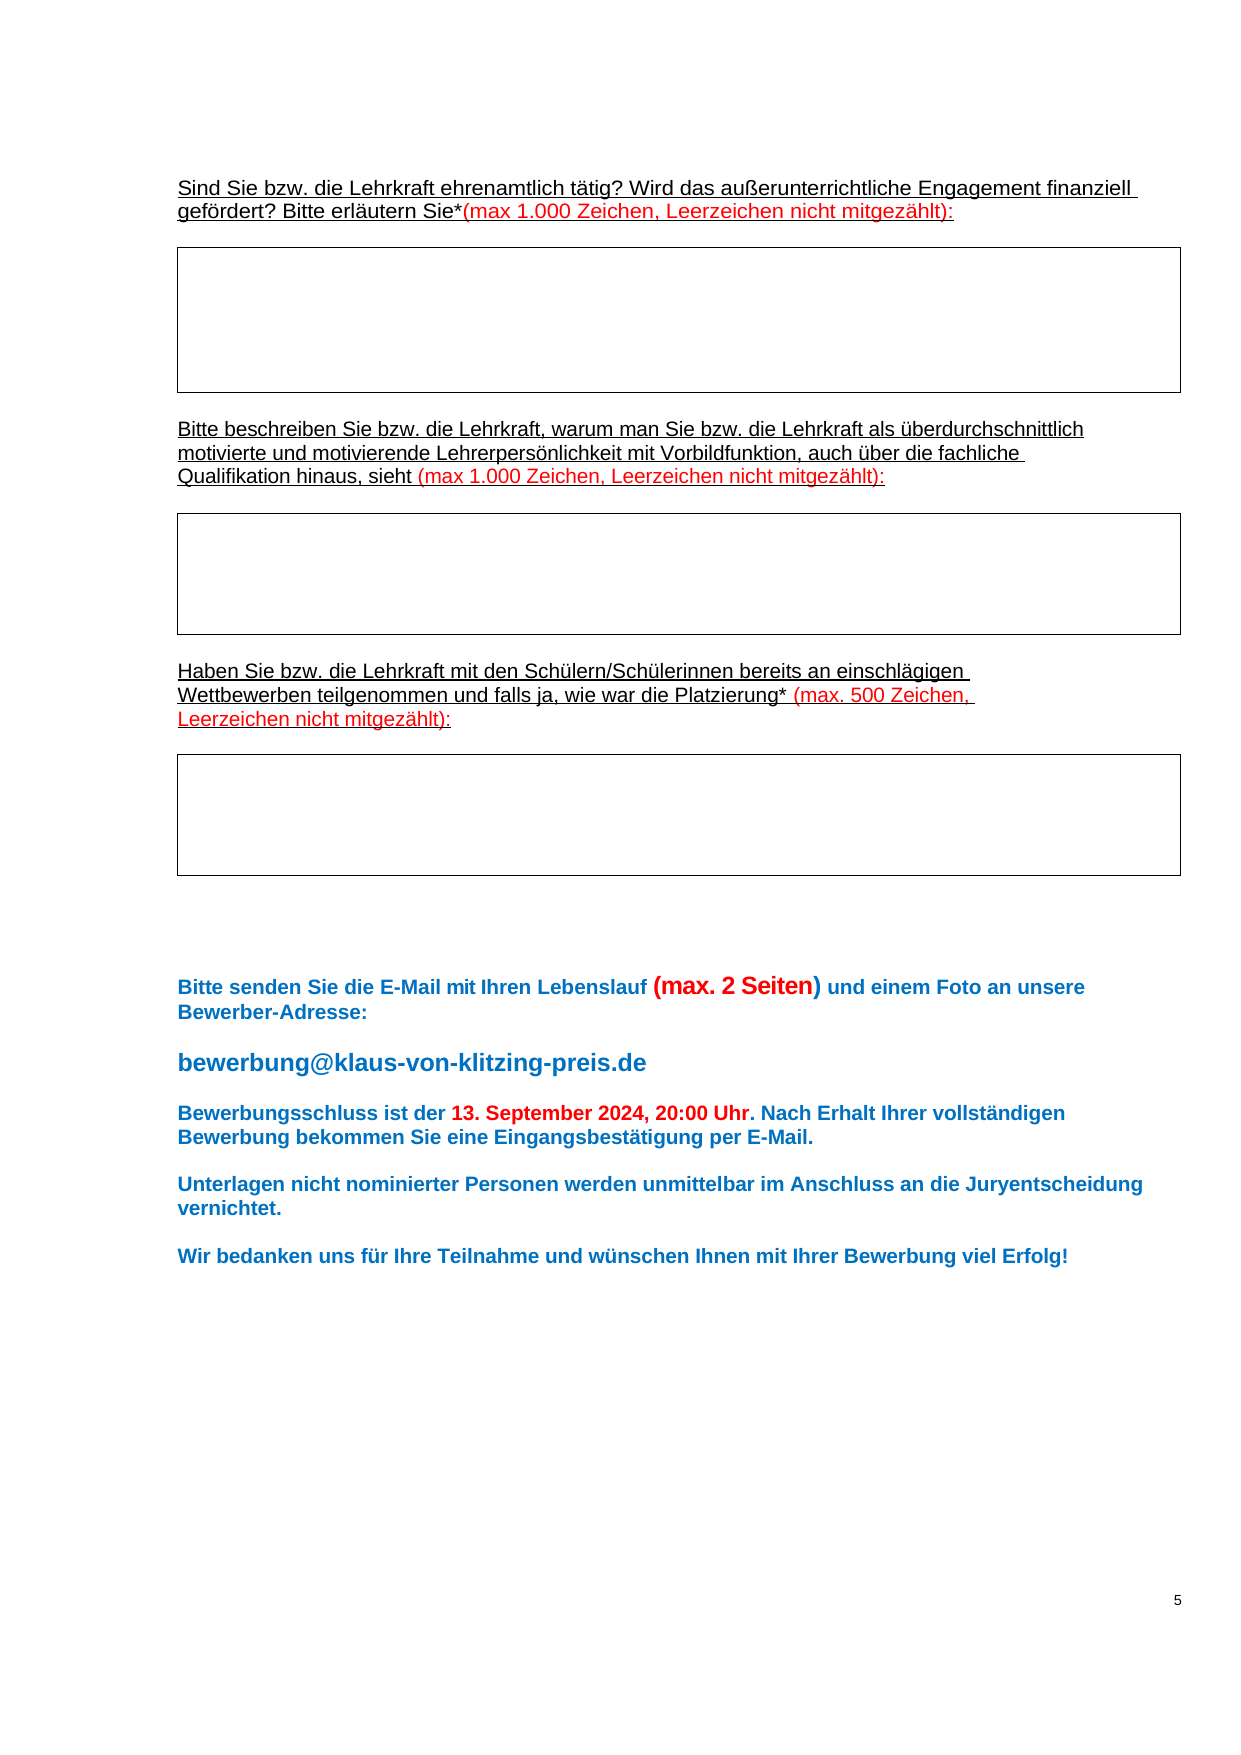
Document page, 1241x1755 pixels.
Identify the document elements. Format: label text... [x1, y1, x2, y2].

subtitle Bewerbungsschluss ist der 13. September 2024, 20:00 Uhr. Nach Erhalt Ihrer vollständigen Bewerbung bekommen Sie eine Eingangsbestätigung per E-Mail. [177, 1101, 1174, 1148]
subtitle Unterlagen nicht nominierter Personen werden unmittelbar im Anschluss an die Juryentscheidung vernichtet. [177, 1172, 1174, 1220]
text Bitte beschreiben Sie bzw. die Lehrkraft, warum man Sie bzw. die Lehrkraft als überdurchschnittlich motivierte und motivierende Lehrerpersönlichkeit mit Vorbildfunktion, auch über die fachliche Qualifikation hinaus, sieht (max 1.000 Zeichen, Leerzeichen nicht mitgezählt): [177, 416, 1085, 488]
subtitle Wir bedanken uns für Ihre Teilnahme und wünschen Ihnen mit Ihrer Bewerbung viel Erfolg! [177, 1244, 1174, 1268]
text bewerbung@klaus-von-klitzing-preis.de [177, 1048, 1182, 1077]
subtitle Bitte senden Sie die E-Mail mit Ihren Lebenslauf (max. 2 Seiten) und einem Foto an unsere Bewerber-Adresse: [177, 971, 1174, 1024]
table_header [178, 514, 1180, 633]
text Sind Sie bzw. die Lehrkraft ehrenamtlich tätig? Wird das außerunterrichtliche Engagement finanziell gefördert? Bitte erläutern Sie*(max 1.000 Zeichen, Leerzeichen nicht mitgezählt): [177, 177, 1182, 223]
table_header [178, 755, 1180, 875]
table_header [178, 248, 1180, 392]
text Haben Sie bzw. die Lehrkraft mit den Schülern/Schülerinnen bereits an einschlägigen Wettbewerben teilgenommen und falls ja, wie war die Platzierung* (max. 500 Zeichen, Leerzeichen nicht mitgezählt): [177, 658, 1085, 730]
